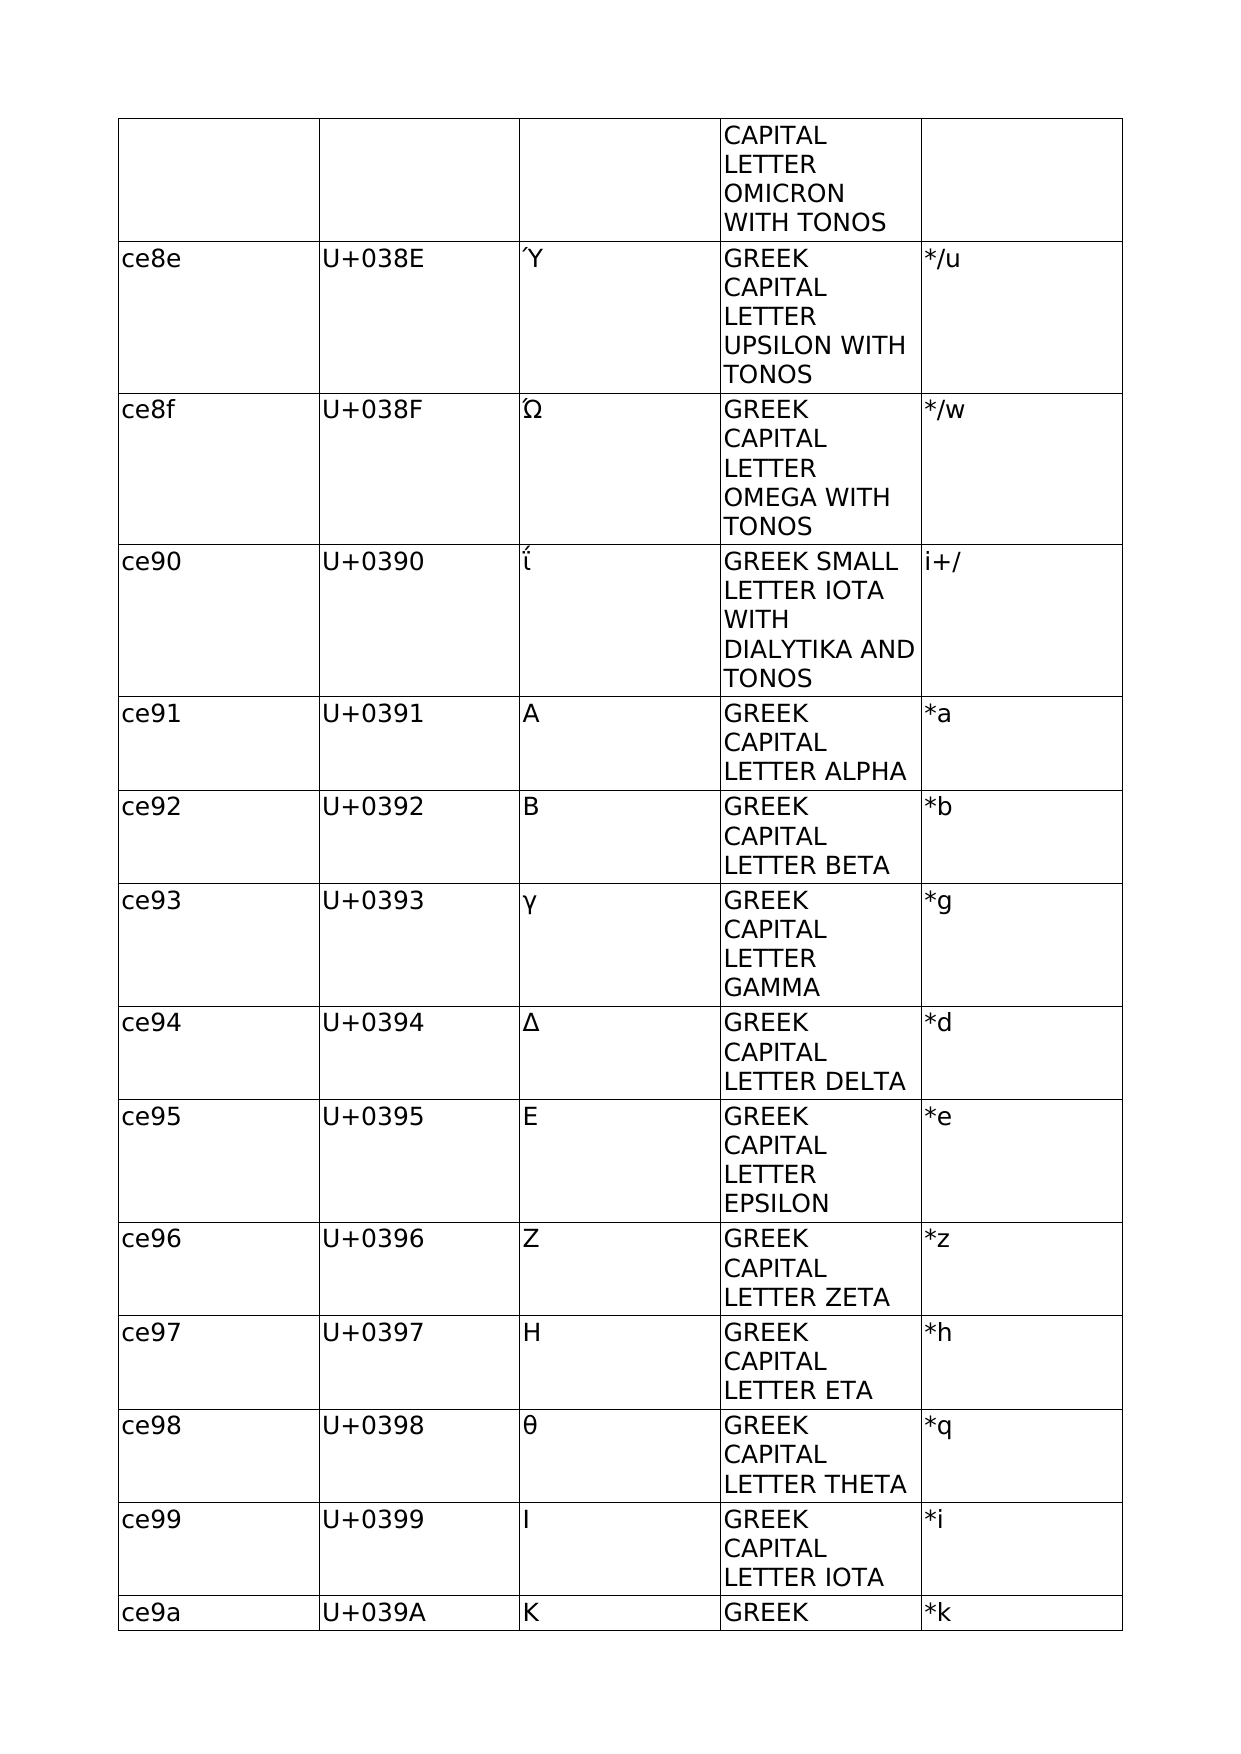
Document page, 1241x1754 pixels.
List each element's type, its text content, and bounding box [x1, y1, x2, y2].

table_cell U+0391 [320, 697, 519, 789]
table_cell Δ [520, 1007, 720, 1099]
table_cell U+0399 [320, 1503, 519, 1595]
table_cell GREEK CAPITAL LETTER ETA [721, 1316, 921, 1408]
table_cell *k [922, 1596, 1122, 1630]
table_cell ce9a [119, 1596, 319, 1630]
table_cell θ [520, 1410, 720, 1502]
table_cell U+039A [320, 1596, 519, 1630]
table_cell GREEK CAPITAL LETTER BETA [721, 791, 921, 883]
table_cell *z [922, 1223, 1122, 1315]
table_cell Ύ [520, 242, 720, 392]
table_cell GREEK CAPITAL LETTER GAMMA [721, 884, 921, 1006]
table_cell U+0390 [320, 545, 519, 696]
table_cell GREEK CAPITAL LETTER ZETA [721, 1223, 921, 1315]
table_cell *h [922, 1316, 1122, 1408]
table_cell U+0397 [320, 1316, 519, 1408]
table_cell ce8e [119, 242, 319, 392]
table_cell ce95 [119, 1100, 319, 1222]
table_cell γ [520, 884, 720, 1006]
table_cell U+038F [320, 394, 519, 544]
table_cell *a [922, 697, 1122, 789]
table_cell ce98 [119, 1410, 319, 1502]
table_cell U+0393 [320, 884, 519, 1006]
table_cell ΐ [520, 545, 720, 696]
table_cell *b [922, 791, 1122, 883]
table_cell GREEK CAPITAL LETTER THETA [721, 1410, 921, 1502]
table_cell ce92 [119, 791, 319, 883]
table_cell Κ [520, 1596, 720, 1630]
table_cell GREEK CAPITAL LETTER DELTA [721, 1007, 921, 1099]
table_cell *d [922, 1007, 1122, 1099]
table_cell GREEK SMALL LETTER IOTA WITH DIALYTIKA AND TONOS [721, 545, 921, 696]
table_cell ce99 [119, 1503, 319, 1595]
table_cell U+0394 [320, 1007, 519, 1099]
table_cell Ζ [520, 1223, 720, 1315]
table_cell i+/ [922, 545, 1122, 696]
table_cell U+0392 [320, 791, 519, 883]
table_cell [119, 119, 319, 241]
table_cell U+038E [320, 242, 519, 392]
table_cell U+0395 [320, 1100, 519, 1222]
table_cell [520, 119, 720, 241]
table_cell GREEK CAPITAL LETTER OMEGA WITH TONOS [721, 394, 921, 544]
table_cell U+0398 [320, 1410, 519, 1502]
table_cell Η [520, 1316, 720, 1408]
table_cell [922, 119, 1122, 241]
table_cell U+0396 [320, 1223, 519, 1315]
table_cell */u [922, 242, 1122, 392]
table_cell GREEK CAPITAL LETTER EPSILON [721, 1100, 921, 1222]
table_cell */w [922, 394, 1122, 544]
table_cell Ι [520, 1503, 720, 1595]
table_cell ce91 [119, 697, 319, 789]
table_cell *e [922, 1100, 1122, 1222]
table_cell ce93 [119, 884, 319, 1006]
table_cell CAPITAL LETTER OMICRON WITH TONOS [721, 119, 921, 241]
table_cell GREEK [721, 1596, 921, 1630]
table_cell *g [922, 884, 1122, 1006]
table_cell Α [520, 697, 720, 789]
table_cell Ώ [520, 394, 720, 544]
table_cell ce97 [119, 1316, 319, 1408]
table_cell ce8f [119, 394, 319, 544]
table_cell ce90 [119, 545, 319, 696]
table_cell *i [922, 1503, 1122, 1595]
table_cell GREEK CAPITAL LETTER IOTA [721, 1503, 921, 1595]
table_cell GREEK CAPITAL LETTER UPSILON WITH TONOS [721, 242, 921, 392]
table_cell ce96 [119, 1223, 319, 1315]
table_cell [320, 119, 519, 241]
table_cell Ε [520, 1100, 720, 1222]
table_cell GREEK CAPITAL LETTER ALPHA [721, 697, 921, 789]
table_cell Β [520, 791, 720, 883]
table_cell ce94 [119, 1007, 319, 1099]
table_cell *q [922, 1410, 1122, 1502]
